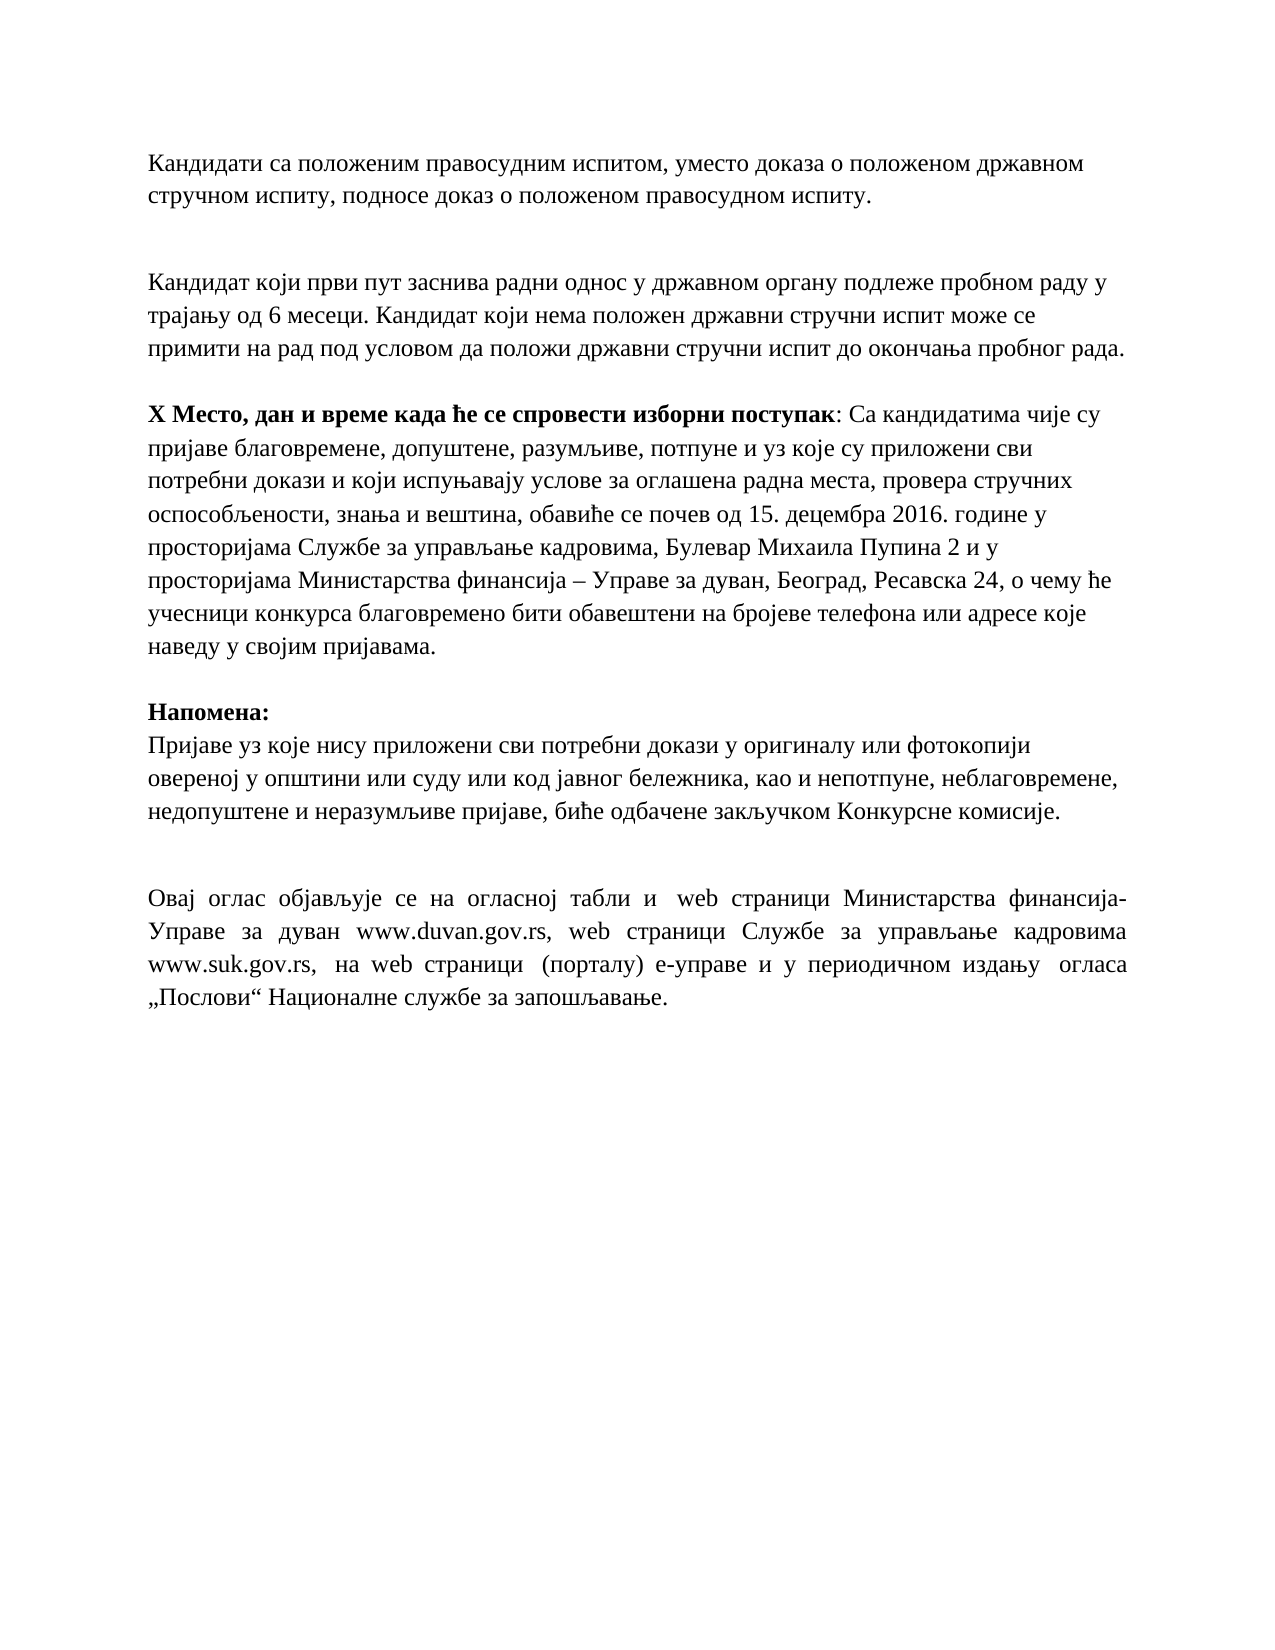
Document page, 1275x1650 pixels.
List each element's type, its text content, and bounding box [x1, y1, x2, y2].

text Овај оглас објављује се на огласној табли и web страници Mинистарства финансија-Управе за дуван www.duvan.gov.rs, web страници Службе за управљање кадровима www.suk.gov.rs, на web страници (порталу) е-управе и у периодичном издању огласа „Послови“ Националне службе за запошљавање. [148, 850, 1127, 1011]
text Кандидати са положеним правосудним испитом, уместо доказа о положеном државном стручном испиту, подносе доказ о положеном правосудном испиту. [148, 148, 1127, 209]
text Кандидат који први пут заснива радни однос у државном органу подлеже пробном раду у трајању од 6 месеци. Кандидат који нема положен државни стручни испит може се примити на рад под условом да положи државни стручни испит до окончања пробног рада. X Meсто, дан и време када ће се спровести изборни поступак: Са кандидатима чије су пријаве благовремене, допуштене, разумљиве, потпуне и уз које су приложени сви потребни докази и који испуњавају услове за оглашена радна места, провера стручних оспособљености, знања и вештина, обавиће се почев од 15. децембра 2016. године у просторијама Службе за управљање кадровима, Булевар Михаила Пупина 2 и у просторијама Министарства финансија – Управе за дуван, Београд, Ресавска 24, о чему ће учесници конкурса благовремено бити обавештени на бројеве телефона или адресе које наведу у својим пријавама. Напомена: Пријаве уз које нису приложени сви потребни докази у оригиналу или фотокопији овереној у општини или суду или код јавног бележника, као и непотпуне, неблаговремене, недопуштене и неразумљиве пријаве, биће одбачене закључком Конкурсне комисије. [148, 234, 1127, 824]
